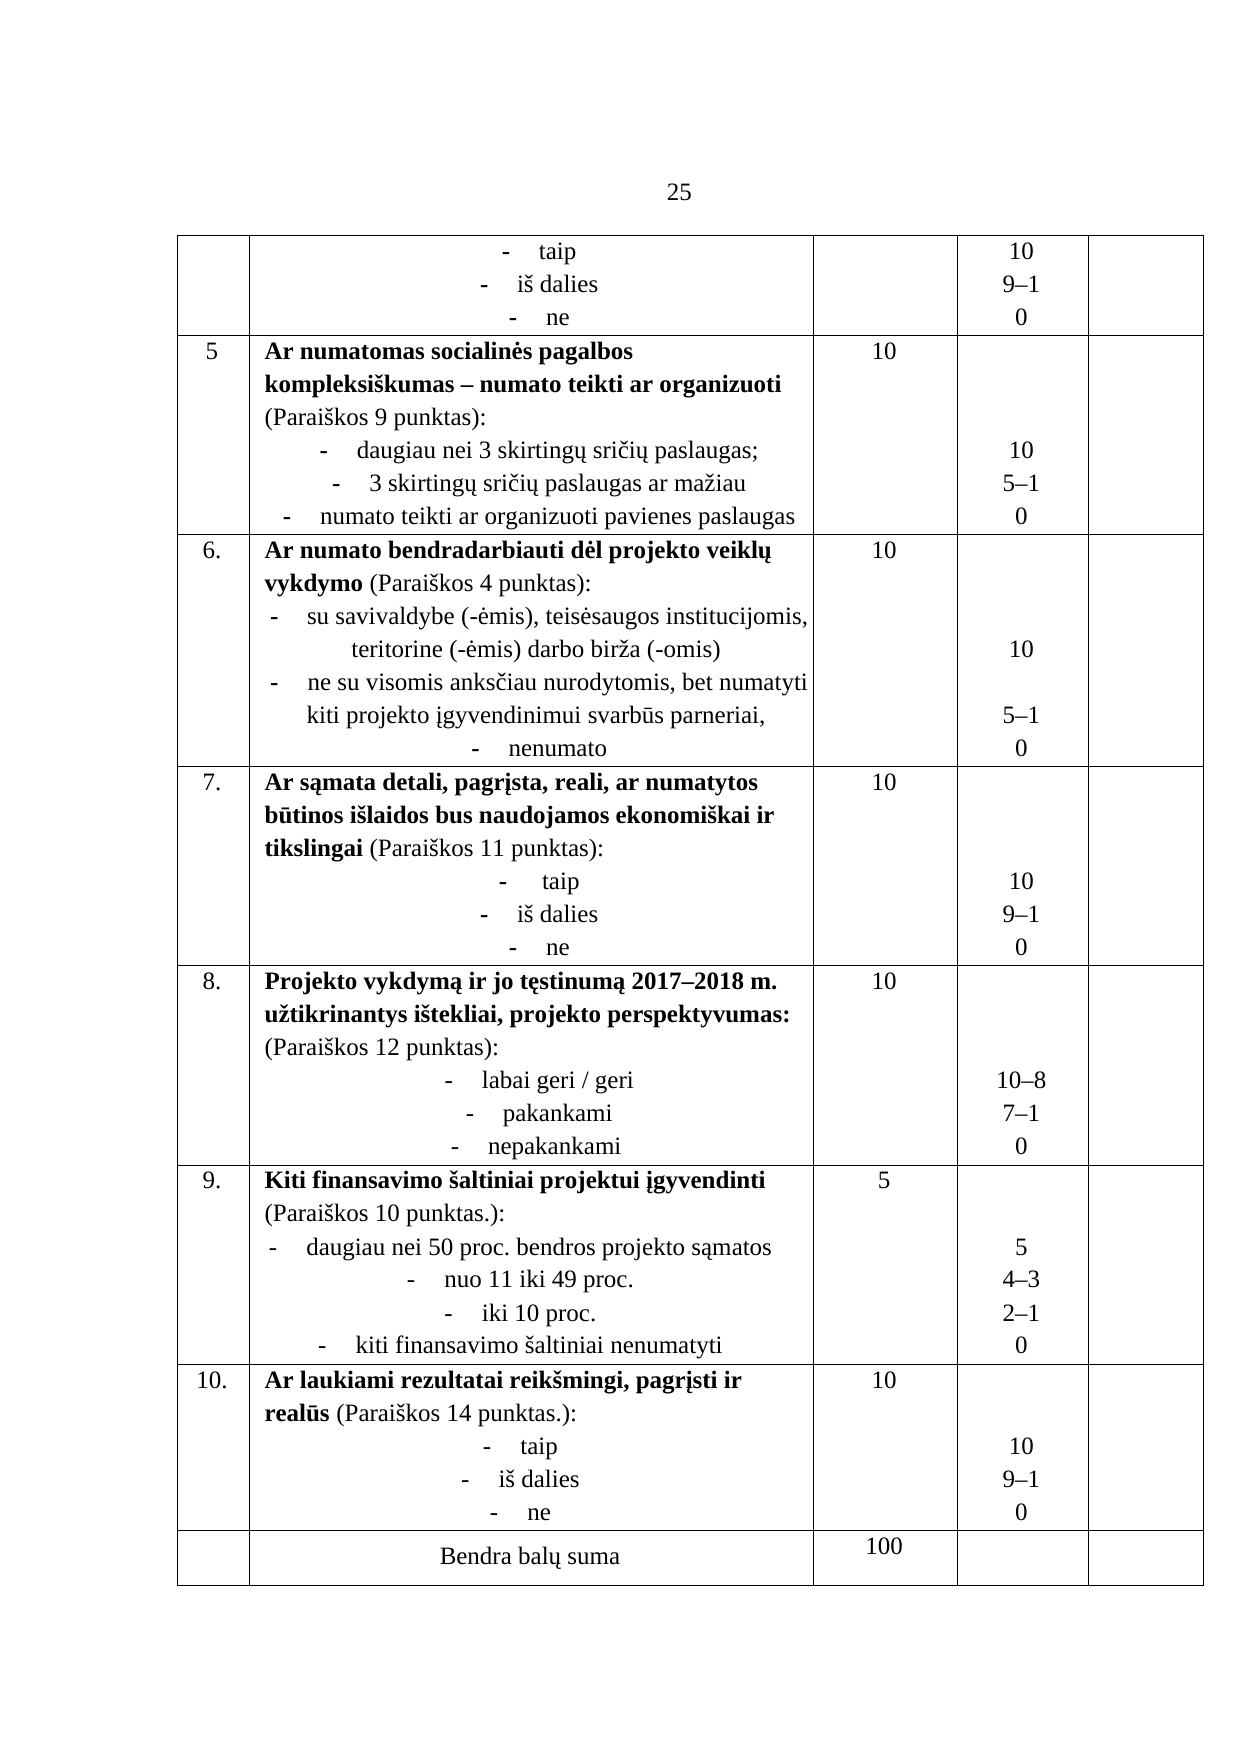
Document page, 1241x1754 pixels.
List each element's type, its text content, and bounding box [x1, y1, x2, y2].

table_cell [1089, 1365, 1203, 1530]
table_cell Ar numatomas socialinės pagalbos kompleksiškumas – numato teikti ar organizuoti (Paraiškos 9 punktas): - daugiau nei 3 skirtingų sričių paslaugas; - 3 skirtingų sričių paslaugas ar mažiau - numato teikti ar organizuoti pavienes paslaugas [250, 336, 813, 534]
table_cell - taip - iš dalies - ne [250, 236, 813, 335]
table_cell 10 5–1 0 [958, 336, 1088, 534]
table_cell 9. [178, 1166, 249, 1364]
table_cell 10 [814, 336, 957, 534]
table_cell [1089, 1531, 1203, 1585]
table_cell [1089, 767, 1203, 965]
table_cell Ar sąmata detali, pagrįsta, reali, ar numatytos būtinos išlaidos bus naudojamos ekonomiškai ir tikslingai (Paraiškos 11 punktas): - taip - iš dalies - ne [250, 767, 813, 965]
table_cell 10. [178, 1365, 249, 1530]
table_cell 10 [814, 966, 957, 1164]
table_cell 6. [178, 535, 249, 766]
table_cell [1089, 1166, 1203, 1364]
table_cell [958, 1531, 1088, 1585]
table_cell [1089, 236, 1203, 335]
table_cell 10–8 7–1 0 [958, 966, 1088, 1164]
table_cell 5 4–3 2–1 0 [958, 1166, 1088, 1364]
table_cell Kiti finansavimo šaltiniai projektui įgyvendinti (Paraiškos 10 punktas.): - daugiau nei 50 proc. bendros projekto sąmatos - nuo 11 iki 49 proc. - iki 10 proc. - kiti finansavimo šaltiniai nenumatyti [250, 1166, 813, 1364]
table_cell [1089, 535, 1203, 766]
table_cell Ar numato bendradarbiauti dėl projekto veiklų vykdymo (Paraiškos 4 punktas): - su savivaldybe (-ėmis), teisėsaugos institucijomis, teritorine (-ėmis) darbo birža (-omis) - ne su visomis anksčiau nurodytomis, bet numatyti kiti projekto įgyvendinimui svarbūs parneriai, - nenumato [250, 535, 813, 766]
table_cell 10 9–1 0 [958, 767, 1088, 965]
table_cell [178, 1531, 249, 1585]
table_cell 7. [178, 767, 249, 965]
table_cell 5 [814, 1166, 957, 1364]
table_cell 10 9–1 0 [958, 1365, 1088, 1530]
table_cell [178, 236, 249, 335]
table_cell 8. [178, 966, 249, 1164]
table_cell [1089, 966, 1203, 1164]
table_cell 10 5–1 0 [958, 535, 1088, 766]
table_cell 5 [178, 336, 249, 534]
table_cell [814, 236, 957, 335]
table_cell 100 [814, 1531, 957, 1585]
table_cell 10 [814, 767, 957, 965]
table_cell Projekto vykdymą ir jo tęstinumą 2017–2018 m. užtikrinantys ištekliai, projekto perspektyvumas: (Paraiškos 12 punktas): - labai geri / geri - pakankami - nepakankami [250, 966, 813, 1164]
table_cell 10 9–1 0 [958, 236, 1088, 335]
table_cell 10 [814, 1365, 957, 1530]
table_cell [1089, 336, 1203, 534]
table_cell 10 [814, 535, 957, 766]
table_cell Bendra balų suma [250, 1531, 813, 1585]
table_cell Ar laukiami rezultatai reikšmingi, pagrįsti ir realūs (Paraiškos 14 punktas.): - taip - iš dalies - ne [250, 1365, 813, 1530]
